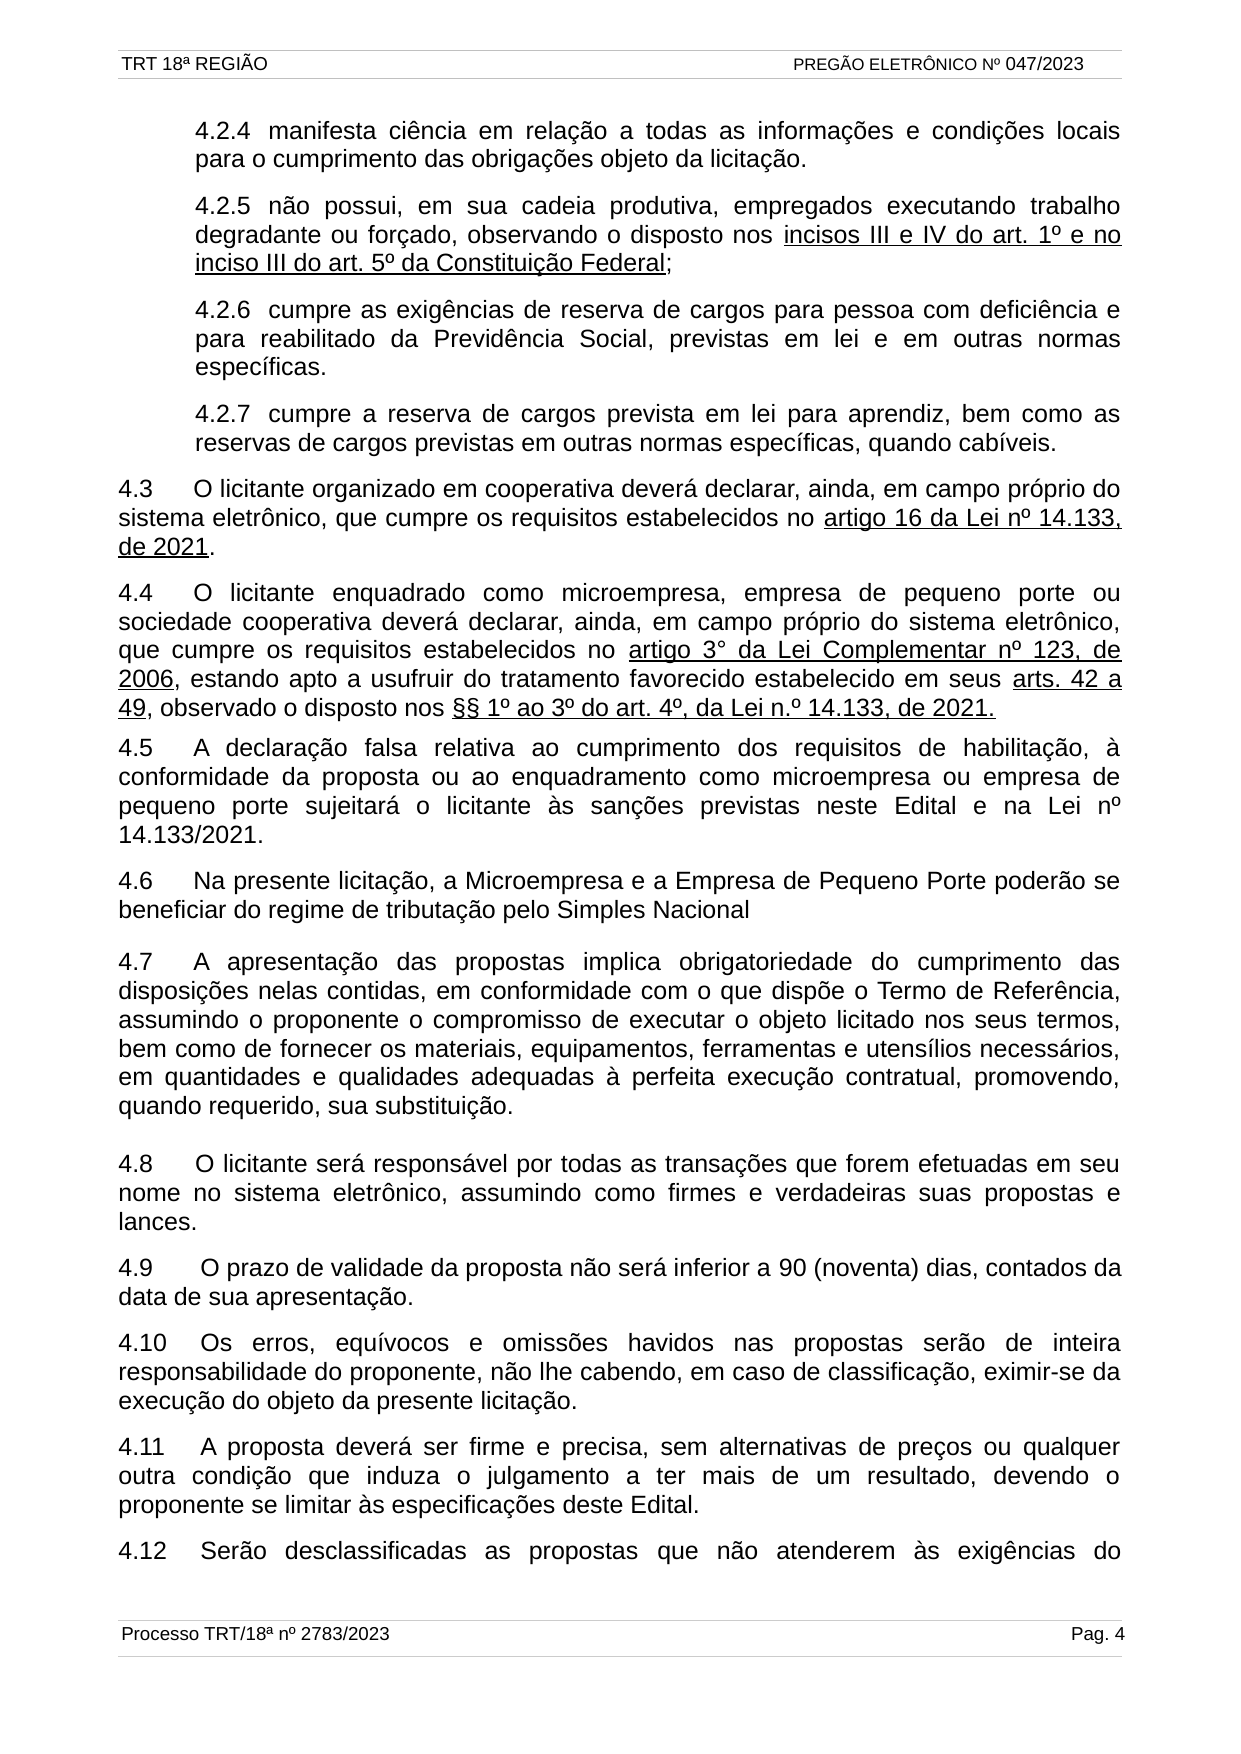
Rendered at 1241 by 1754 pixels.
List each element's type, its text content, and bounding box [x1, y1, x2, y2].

text 4.9 O prazo de validade da proposta não será inferior a 90 (noventa) dias, contados da data de sua apresentação. [118, 1253, 1122, 1311]
text 4.3 O licitante organizado em cooperativa deverá declarar, ainda, em campo próprio do sistema eletrônico, que cumpre os requisitos estabelecidos no artigo 16 da Lei nº 14.133, de 2021. [118, 474, 1122, 560]
text 4.12 Serão desclassificadas as propostas que não atenderem às exigências do [118, 1536, 1122, 1565]
text 4.10 Os erros, equívocos e omissões havidos nas propostas serão de inteira responsabilidade do proponente, não lhe cabendo, em caso de classificação, eximir-se da execução do objeto da presente licitação. [118, 1328, 1122, 1415]
text 4.7 A apresentação das propostas implica obrigatoriedade do cumprimento das disposições nelas contidas, em conformidade com o que dispõe o Termo de Referência, assumindo o proponente o compromisso de executar o objeto licitado nos seus termos, bem como de fornecer os materiais, equipamentos, ferramentas e utensílios necessários, em quantidades e qualidades adequadas à perfeita execução contratual, promovendo, quando requerido, sua substituição. [118, 947, 1122, 1120]
text 4.2.7 cumpre a reserva de cargos prevista em lei para aprendiz, bem como as reservas de cargos previstas em outras normas específicas, quando cabíveis. [195, 399, 1122, 456]
text 4.6 Na presente licitação, a Microempresa e a Empresa de Pequeno Porte poderão se beneficiar do regime de tributação pelo Simples Nacional [118, 866, 1122, 924]
text 4.4 O licitante enquadrado como microempresa, empresa de pequeno porte ou sociedade cooperativa deverá declarar, ainda, em campo próprio do sistema eletrônico, que cumpre os requisitos estabelecidos no artigo 3° da Lei Complementar nº 123, de 2006, estando apto a usufruir do tratamento favorecido estabelecido em seus arts. 42 a 49, observado o disposto nos §§ 1º ao 3º do art. 4º, da Lei n.º 14.133, de 2021. [118, 578, 1122, 722]
text 4.2.5 não possui, em sua cadeia produtiva, empregados executando trabalho degradante ou forçado, observando o disposto nos incisos III e IV do art. 1º e no inciso III do art. 5º da Constituição Federal; [195, 191, 1122, 277]
text 4.11 A proposta deverá ser firme e precisa, sem alternativas de preços ou qualquer outra condição que induza o julgamento a ter mais de um resultado, devendo o proponente se limitar às especificações deste Edital. [118, 1432, 1122, 1519]
text 4.2.6 cumpre as exigências de reserva de cargos para pessoa com deficiência e para reabilitado da Previdência Social, previstas em lei e em outras normas específicas. [195, 295, 1122, 381]
text 4.5 A declaração falsa relativa ao cumprimento dos requisitos de habilitação, à conformidade da proposta ou ao enquadramento como microempresa ou empresa de pequeno porte sujeitará o licitante às sanções previstas neste Edital e na Lei nº 14.133/2021. [118, 733, 1122, 848]
text 4.8 O licitante será responsável por todas as transações que forem efetuadas em seu nome no sistema eletrônico, assumindo como firmes e verdadeiras suas propostas e lances. [118, 1149, 1122, 1236]
text 4.2.4 manifesta ciência em relação a todas as informações e condições locais para o cumprimento das obrigações objeto da licitação. [195, 116, 1122, 173]
